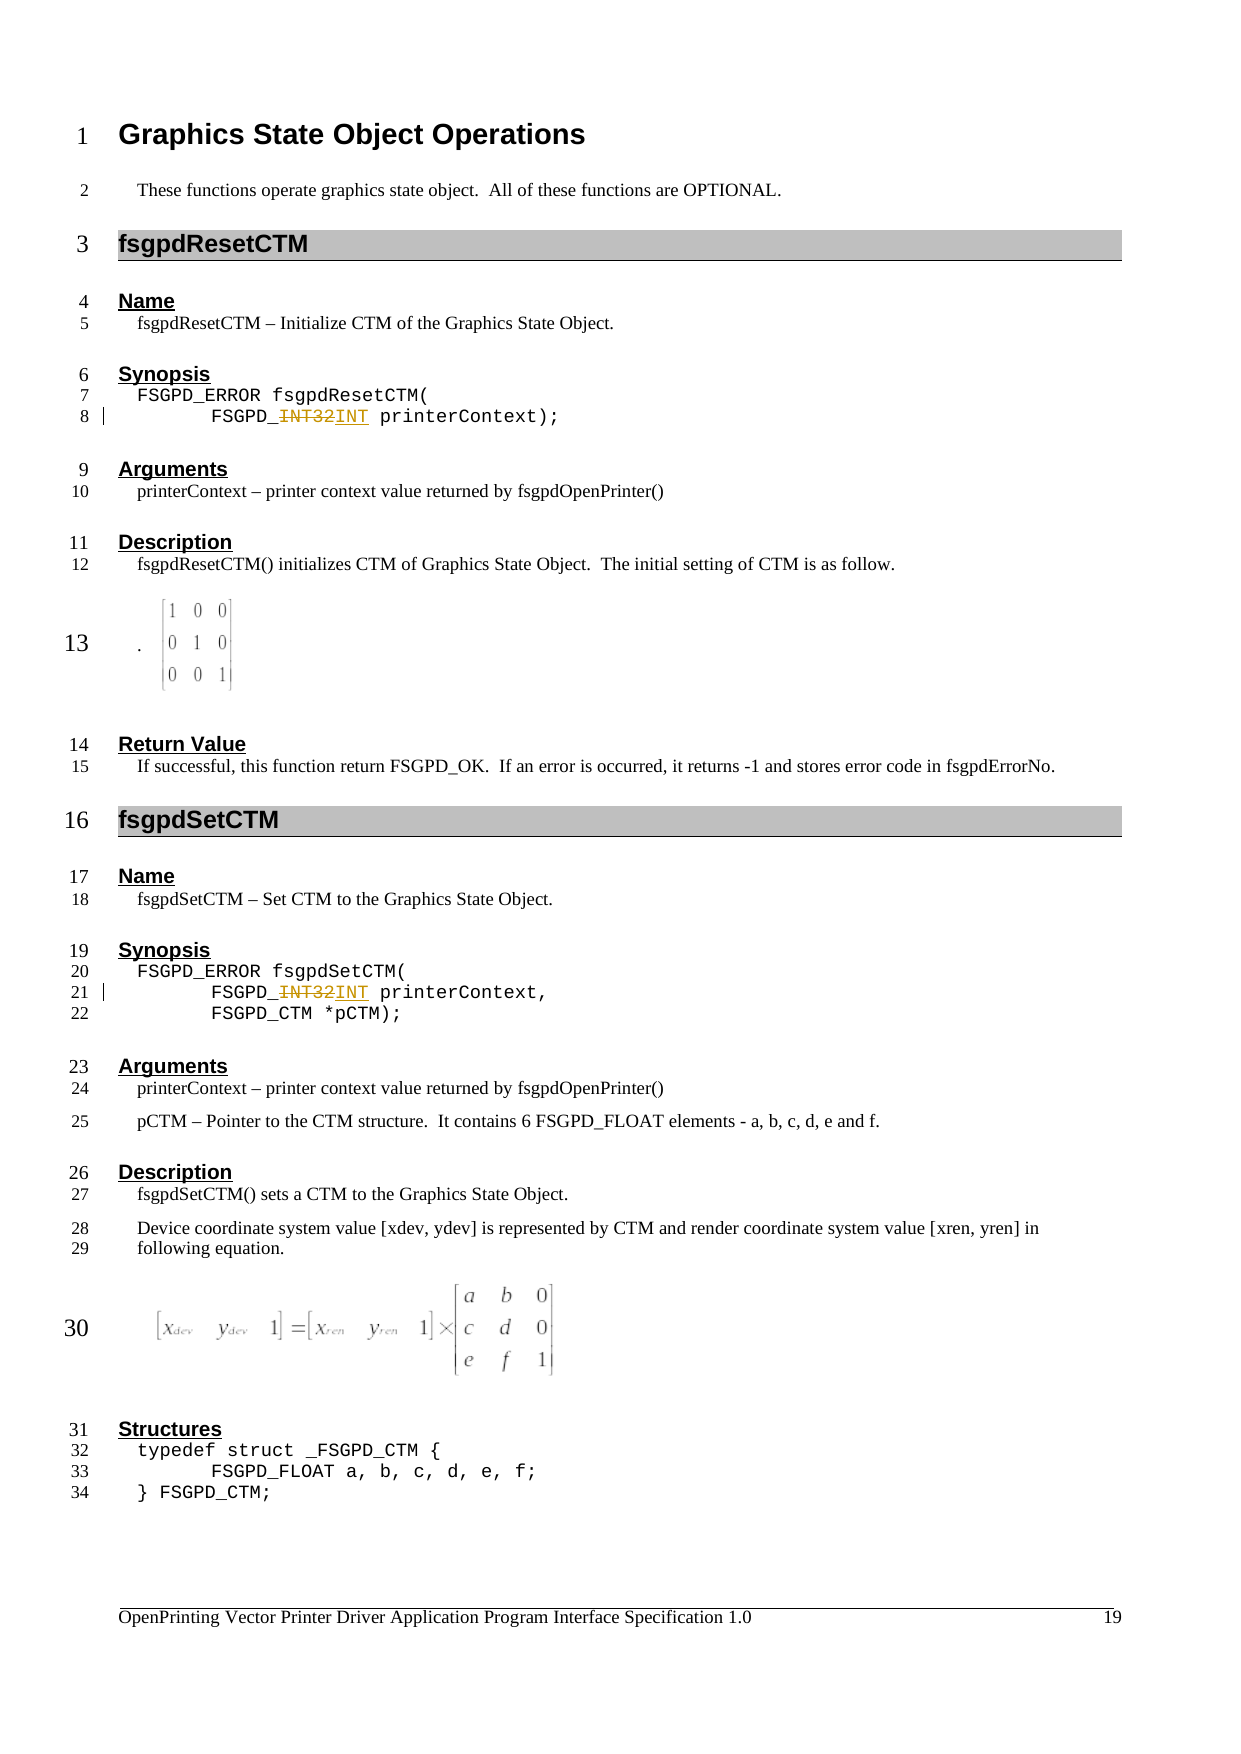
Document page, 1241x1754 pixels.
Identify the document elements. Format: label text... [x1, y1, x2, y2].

text . [137, 587, 1103, 703]
subtitle Structures [118, 1417, 1122, 1441]
text printerContext – printer context value returned by fsgpdOpenPrinter() [137, 1078, 1103, 1098]
text fsgpdResetCTM – Initialize CTM of the Graphics State Object. [137, 312, 1103, 333]
subtitle fsgpdSetCTM [118, 806, 1122, 836]
subtitle Graphics State Object Operations [118, 118, 1122, 151]
text Device coordinate system value [xdev, ydev] is represented by CTM and render coordinate system value [xren, yren] in following equation. [137, 1217, 1103, 1259]
text These functions operate graphics state object. All of these functions are OPTIONAL. [137, 180, 1103, 201]
subtitle Description [118, 530, 1122, 554]
text fsgpdSetCTM() sets a CTM to the Graphics State Object. [137, 1184, 1103, 1205]
subtitle Synopsis [118, 362, 1122, 386]
text pCTM – Pointer to the CTM structure. It contains 6 FSGPD_FLOAT elements - a, b, c, d, e and f. [137, 1111, 1103, 1132]
text printerContext – printer context value returned by fsgpdOpenPrinter() [137, 481, 1103, 501]
subtitle Description [118, 1161, 1122, 1184]
subtitle Synopsis [118, 938, 1122, 962]
subtitle Arguments [118, 457, 1122, 481]
subtitle Return Value [118, 733, 1122, 756]
text fsgpdSetCTM – Set CTM to the Graphics State Object. [137, 888, 1103, 909]
subtitle fsgpdResetCTM [118, 230, 1122, 260]
subtitle Arguments [118, 1054, 1122, 1078]
subtitle Name [118, 865, 1122, 888]
text fsgpdResetCTM() initializes CTM of Graphics State Object. The initial setting of CTM is as follow. [137, 554, 1103, 574]
text FSGPD_ERROR fsgpdSetCTM( FSGPD_INT printerContext, FSGPD_CTM *pCTM); [137, 962, 1103, 1025]
subtitle Name [118, 289, 1122, 312]
text If successful, this function return FSGPD_OK. If an error is occurred, it returns -1 and stores error code in fsgpdErrorNo. [137, 756, 1103, 777]
text FSGPD_ERROR fsgpdResetCTM( FSGPD_INT printerContext); [137, 386, 1103, 428]
text typedef struct _FSGPD_CTM { FSGPD_FLOAT a, b, c, d, e, f; } FSGPD_CTM; [137, 1441, 1103, 1504]
